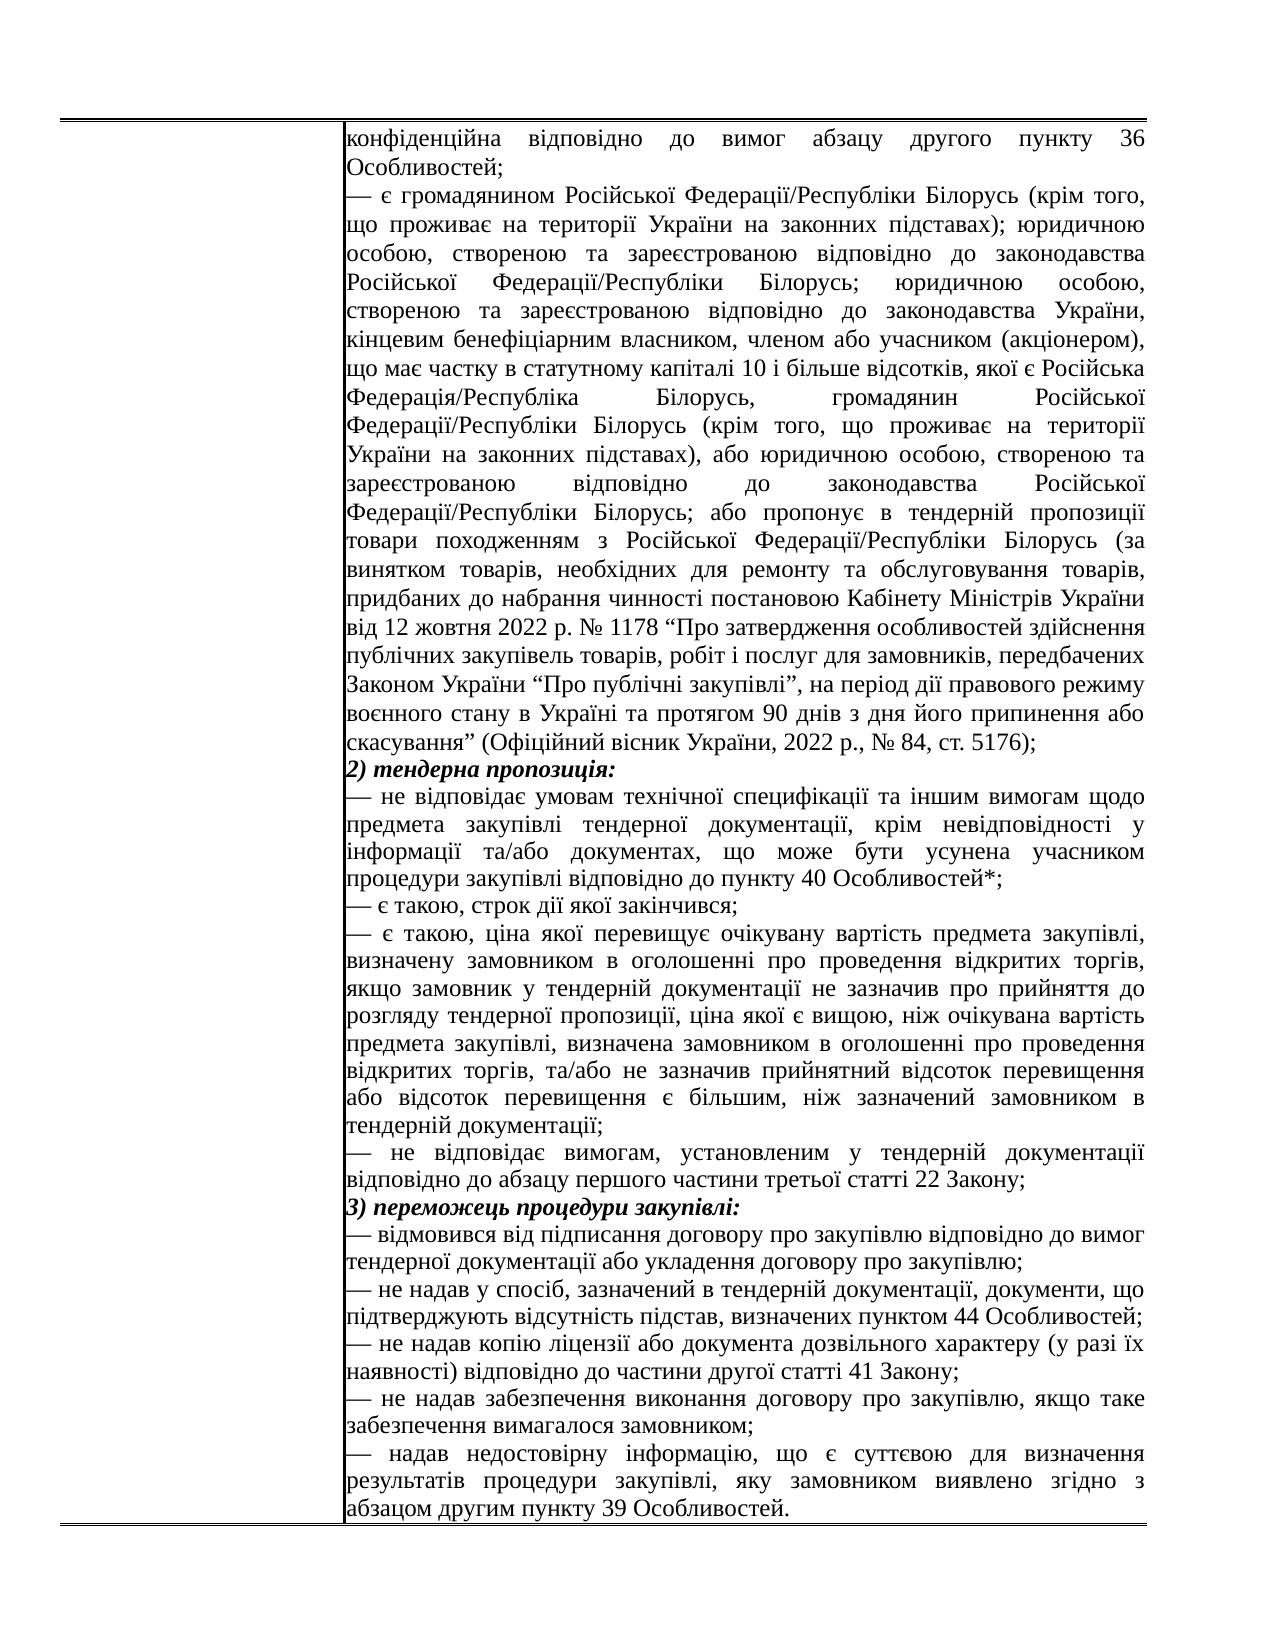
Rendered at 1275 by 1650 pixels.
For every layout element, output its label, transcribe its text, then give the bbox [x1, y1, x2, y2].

table_cell [60, 122, 343, 1523]
table_cell конфіденційна відповідно до вимог абзацу другого пункту 36 Особливостей; — є громадянином Російської Федерації/Республіки Білорусь (крім того, що проживає на території України на законних підставах); юридичною особою, створеною та зареєстрованою відповідно до законодавства Російської Федерації/Республіки Білорусь; юридичною особою, створеною та зареєстрованою відповідно до законодавства України, кінцевим бенефіціарним власником, членом або учасником (акціонером), що має частку в статутному капіталі 10 і більше відсотків, якої є Російська Федерація/Республіка Білорусь, громадянин Російської Федерації/Республіки Білорусь (крім того, що проживає на території України на законних підставах), або юридичною особою, створеною та зареєстрованою відповідно до законодавства Російської Федерації/Республіки Білорусь; або пропонує в тендерній пропозиції товари походженням з Російської Федерації/Республіки Білорусь (за винятком товарів, необхідних для ремонту та обслуговування товарів, придбаних до набрання чинності постановою Кабінету Міністрів України від 12 жовтня 2022 р. № 1178 “Про затвердження особливостей здійснення публічних закупівель товарів, робіт і послуг для замовників, передбачених Законом України “Про публічні закупівлі”, на період дії правового режиму воєнного стану в Україні та протягом 90 днів з дня його припинення або скасування” (Офіційний вісник України, 2022 р., № 84, ст. 5176); 2) тендерна пропозиція: — не відповідає умовам технічної специфікації та іншим вимогам щодо предмета закупівлі тендерної документації, крім невідповідності у інформації та/або документах, що може бути усунена учасником процедури закупівлі відповідно до пункту 40 Особливостей*; — є такою, строк дії якої закінчився; — є такою, ціна якої перевищує очікувану вартість предмета закупівлі, визначену замовником в оголошенні про проведення відкритих торгів, якщо замовник у тендерній документації не зазначив про прийняття до розгляду тендерної пропозиції, ціна якої є вищою, ніж очікувана вартість предмета закупівлі, визначена замовником в оголошенні про проведення відкритих торгів, та/або не зазначив прийнятний відсоток перевищення або відсоток перевищення є більшим, ніж зазначений замовником в тендерній документації; — не відповідає вимогам, установленим у тендерній документації відповідно до абзацу першого частини третьої статті 22 Закону; 3) переможець процедури закупівлі: — відмовився від підписання договору про закупівлю відповідно до вимог тендерної документації або укладення договору про закупівлю; — не надав у спосіб, зазначений в тендерній документації, документи, що підтверджують відсутність підстав, визначених пунктом 44 Особливостей; — не надав копію ліцензії або документа дозвільного характеру (у разі їх наявності) відповідно до частини другої статті 41 Закону; — не надав забезпечення виконання договору про закупівлю, якщо таке забезпечення вимагалося замовником; — надав недостовірну інформацію, що є суттєвою для визначення результатів процедури закупівлі, яку замовником виявлено згідно з абзацом другим пункту 39 Особливостей. [346, 122, 1147, 1523]
